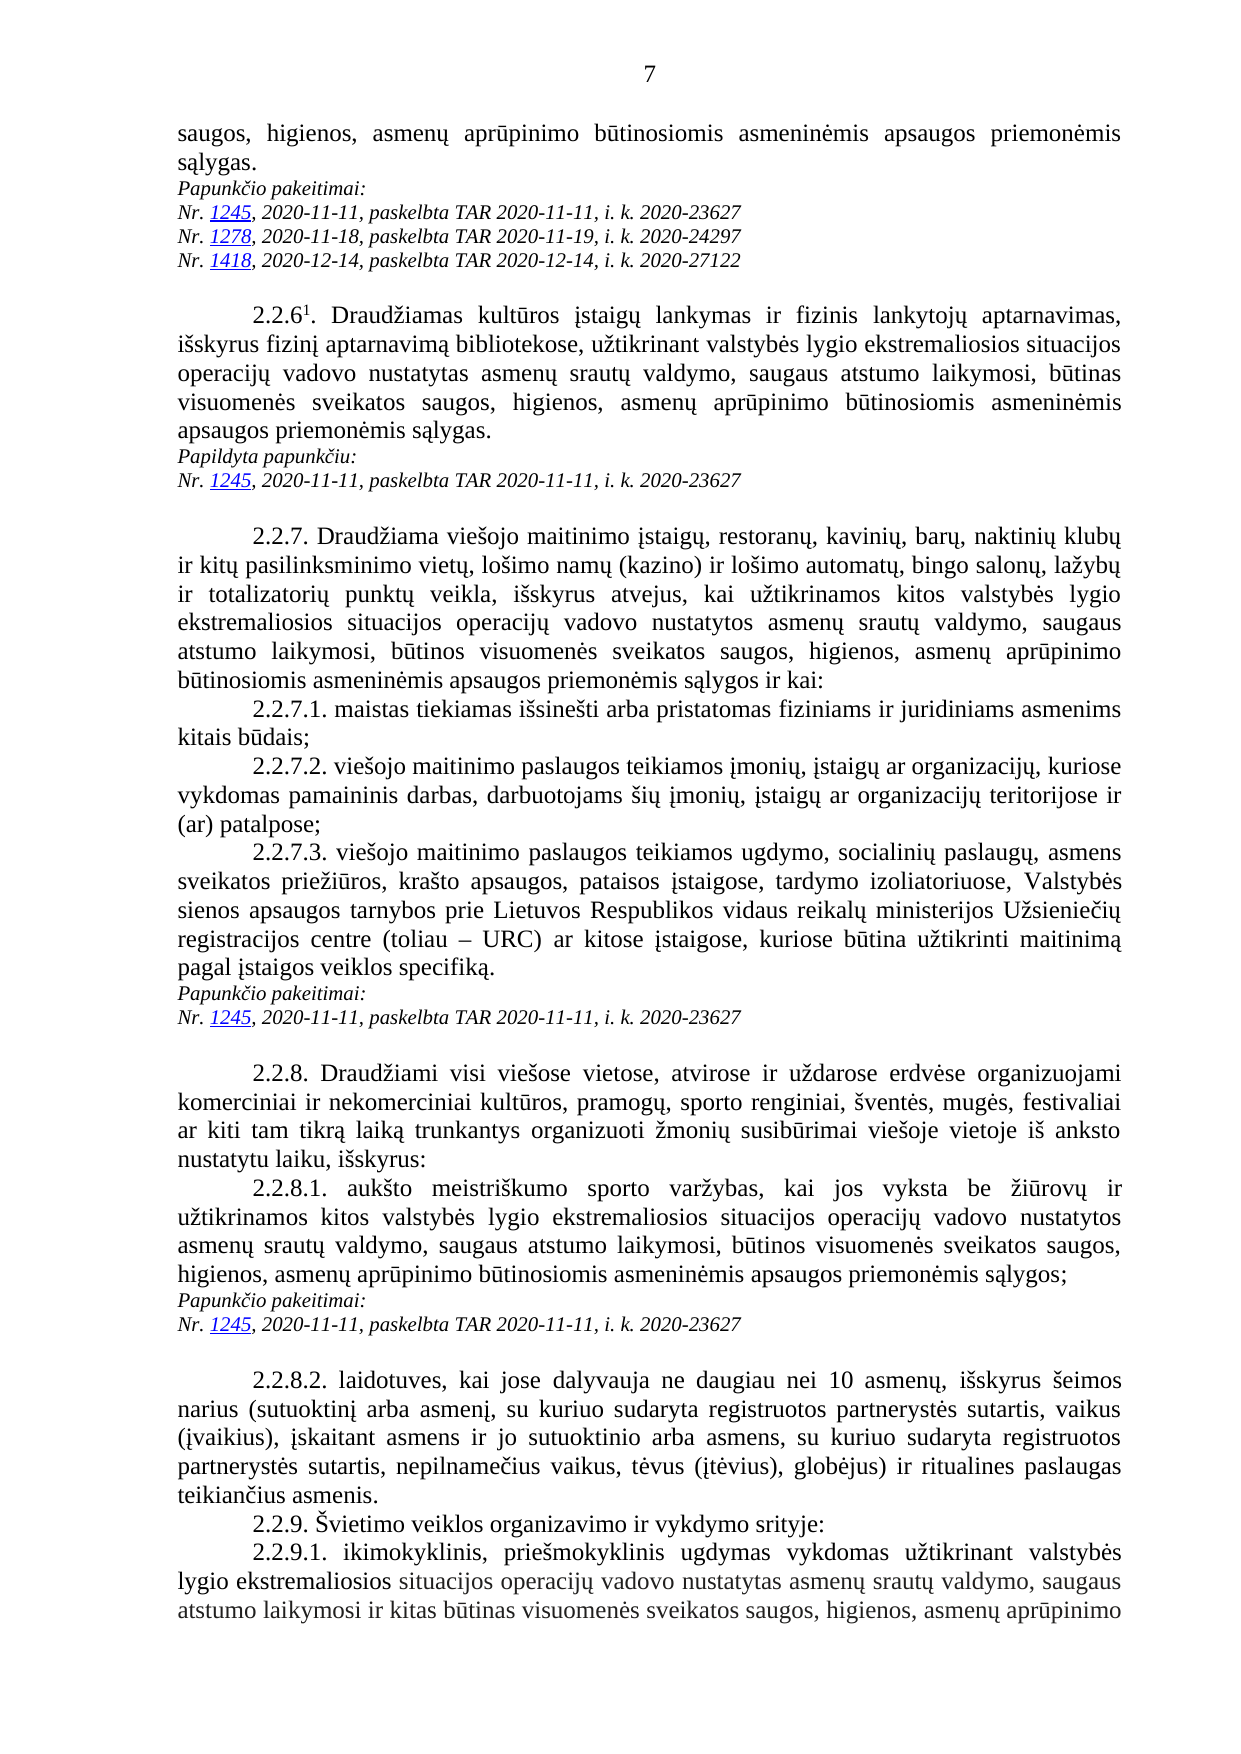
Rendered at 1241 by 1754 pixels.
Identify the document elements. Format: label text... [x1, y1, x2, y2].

text 2.2.7.3. viešojo maitinimo paslaugos teikiamos ugdymo, socialinių paslaugų, asmens sveikatos priežiūros, krašto apsaugos, pataisos įstaigose, tardymo izoliatoriuose, Valstybės sienos apsaugos tarnybos prie Lietuvos Respublikos vidaus reikalų ministerijos Užsieniečių registracijos centre (toliau – URC) ar kitose įstaigose, kuriose būtina užtikrinti maitinimą pagal įstaigos veiklos specifiką. [177, 837, 1122, 981]
text Papunkčio pakeitimai: [177, 981, 1122, 1005]
text Papildyta papunkčiu: [177, 444, 1122, 468]
text 2.2.9.1. ikimokyklinis, priešmokyklinis ugdymas vykdomas užtikrinant valstybės lygio ekstremaliosios situacijos operacijų vadovo nustatytas asmenų srautų valdymo, saugaus atstumo laikymosi ir kitas būtinas visuomenės sveikatos saugos, higienos, asmenų aprūpinimo [177, 1537, 1122, 1624]
text Nr. 1418, 2020-12-14, paskelbta TAR 2020-12-14, i. k. 2020-27122 [177, 248, 1122, 272]
text Nr. 1245, 2020-11-11, paskelbta TAR 2020-11-11, i. k. 2020-23627 [177, 200, 1122, 224]
text 2.2.7. Draudžiama viešojo maitinimo įstaigų, restoranų, kavinių, barų, naktinių klubų ir kitų pasilinksminimo vietų, lošimo namų (kazino) ir lošimo automatų, bingo salonų, lažybų ir totalizatorių punktų veikla, išskyrus atvejus, kai užtikrinamos kitos valstybės lygio ekstremaliosios situacijos operacijų vadovo nustatytos asmenų srautų valdymo, saugaus atstumo laikymosi, būtinos visuomenės sveikatos saugos, higienos, asmenų aprūpinimo būtinosiomis asmeninėmis apsaugos priemonėmis sąlygos ir kai: [177, 521, 1122, 694]
text Papunkčio pakeitimai: [177, 176, 1122, 200]
text 2.2.61. Draudžiamas kultūros įstaigų lankymas ir fizinis lankytojų aptarnavimas, išskyrus fizinį aptarnavimą bibliotekose, užtikrinant valstybės lygio ekstremaliosios situacijos operacijų vadovo nustatytas asmenų srautų valdymo, saugaus atstumo laikymosi, būtinas visuomenės sveikatos saugos, higienos, asmenų aprūpinimo būtinosiomis asmeninėmis apsaugos priemonėmis sąlygas. [177, 301, 1122, 444]
text saugos, higienos, asmenų aprūpinimo būtinosiomis asmeninėmis apsaugos priemonėmis sąlygas. [177, 118, 1122, 176]
text Nr. 1278, 2020-11-18, paskelbta TAR 2020-11-19, i. k. 2020-24297 [177, 224, 1122, 248]
text Nr. 1245, 2020-11-11, paskelbta TAR 2020-11-11, i. k. 2020-23627 [177, 1005, 1122, 1029]
text 2.2.8.1. aukšto meistriškumo sporto varžybas, kai jos vyksta be žiūrovų ir užtikrinamos kitos valstybės lygio ekstremaliosios situacijos operacijų vadovo nustatytos asmenų srautų valdymo, saugaus atstumo laikymosi, būtinos visuomenės sveikatos saugos, higienos, asmenų aprūpinimo būtinosiomis asmeninėmis apsaugos priemonėmis sąlygos; [177, 1173, 1122, 1288]
text 2.2.7.2. viešojo maitinimo paslaugos teikiamos įmonių, įstaigų ar organizacijų, kuriose vykdomas pamaininis darbas, darbuotojams šių įmonių, įstaigų ar organizacijų teritorijose ir (ar) patalpose; [177, 751, 1122, 837]
text 2.2.7.1. maistas tiekiamas išsinešti arba pristatomas fiziniams ir juridiniams asmenims kitais būdais; [177, 694, 1122, 751]
text Papunkčio pakeitimai: [177, 1288, 1122, 1312]
text 2.2.8. Draudžiami visi viešose vietose, atvirose ir uždarose erdvėse organizuojami komerciniai ir nekomerciniai kultūros, pramogų, sporto renginiai, šventės, mugės, festivaliai ar kiti tam tikrą laiką trunkantys organizuoti žmonių susibūrimai viešoje vietoje iš anksto nustatytu laiku, išskyrus: [177, 1058, 1122, 1173]
text Nr. 1245, 2020-11-11, paskelbta TAR 2020-11-11, i. k. 2020-23627 [177, 1312, 1122, 1336]
text Nr. 1245, 2020-11-11, paskelbta TAR 2020-11-11, i. k. 2020-23627 [177, 468, 1122, 492]
text 2.2.9. Švietimo veiklos organizavimo ir vykdymo srityje: [177, 1509, 1122, 1537]
text 2.2.8.2. laidotuves, kai jose dalyvauja ne daugiau nei 10 asmenų, išskyrus šeimos narius (sutuoktinį arba asmenį, su kuriuo sudaryta registruotos partnerystės sutartis, vaikus (įvaikius), įskaitant asmens ir jo sutuoktinio arba asmens, su kuriuo sudaryta registruotos partnerystės sutartis, nepilnamečius vaikus, tėvus (įtėvius), globėjus) ir ritualines paslaugas teikiančius asmenis. [177, 1365, 1122, 1509]
